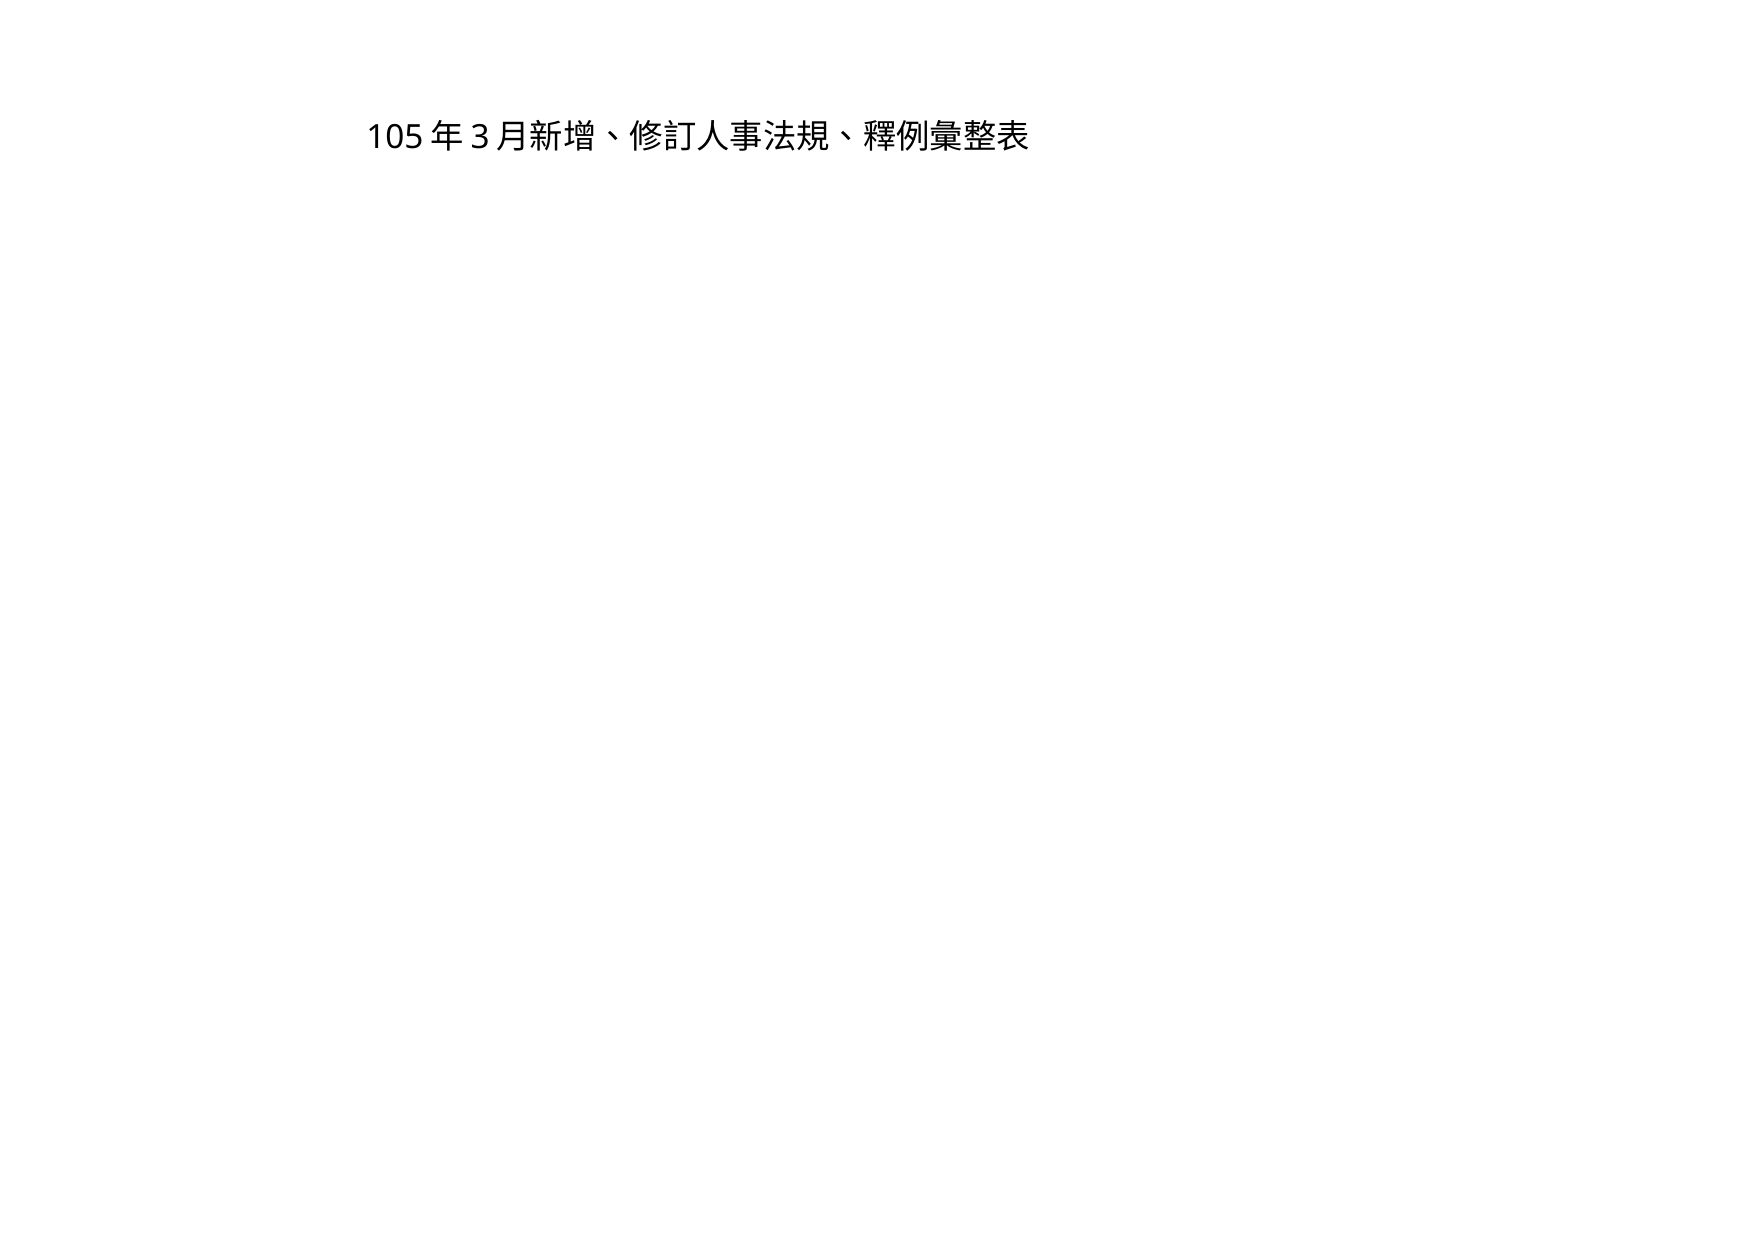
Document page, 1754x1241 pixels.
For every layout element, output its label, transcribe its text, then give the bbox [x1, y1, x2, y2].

text 105年3月新增、修訂人事法規、釋例彙整表 [150, 118, 1604, 156]
